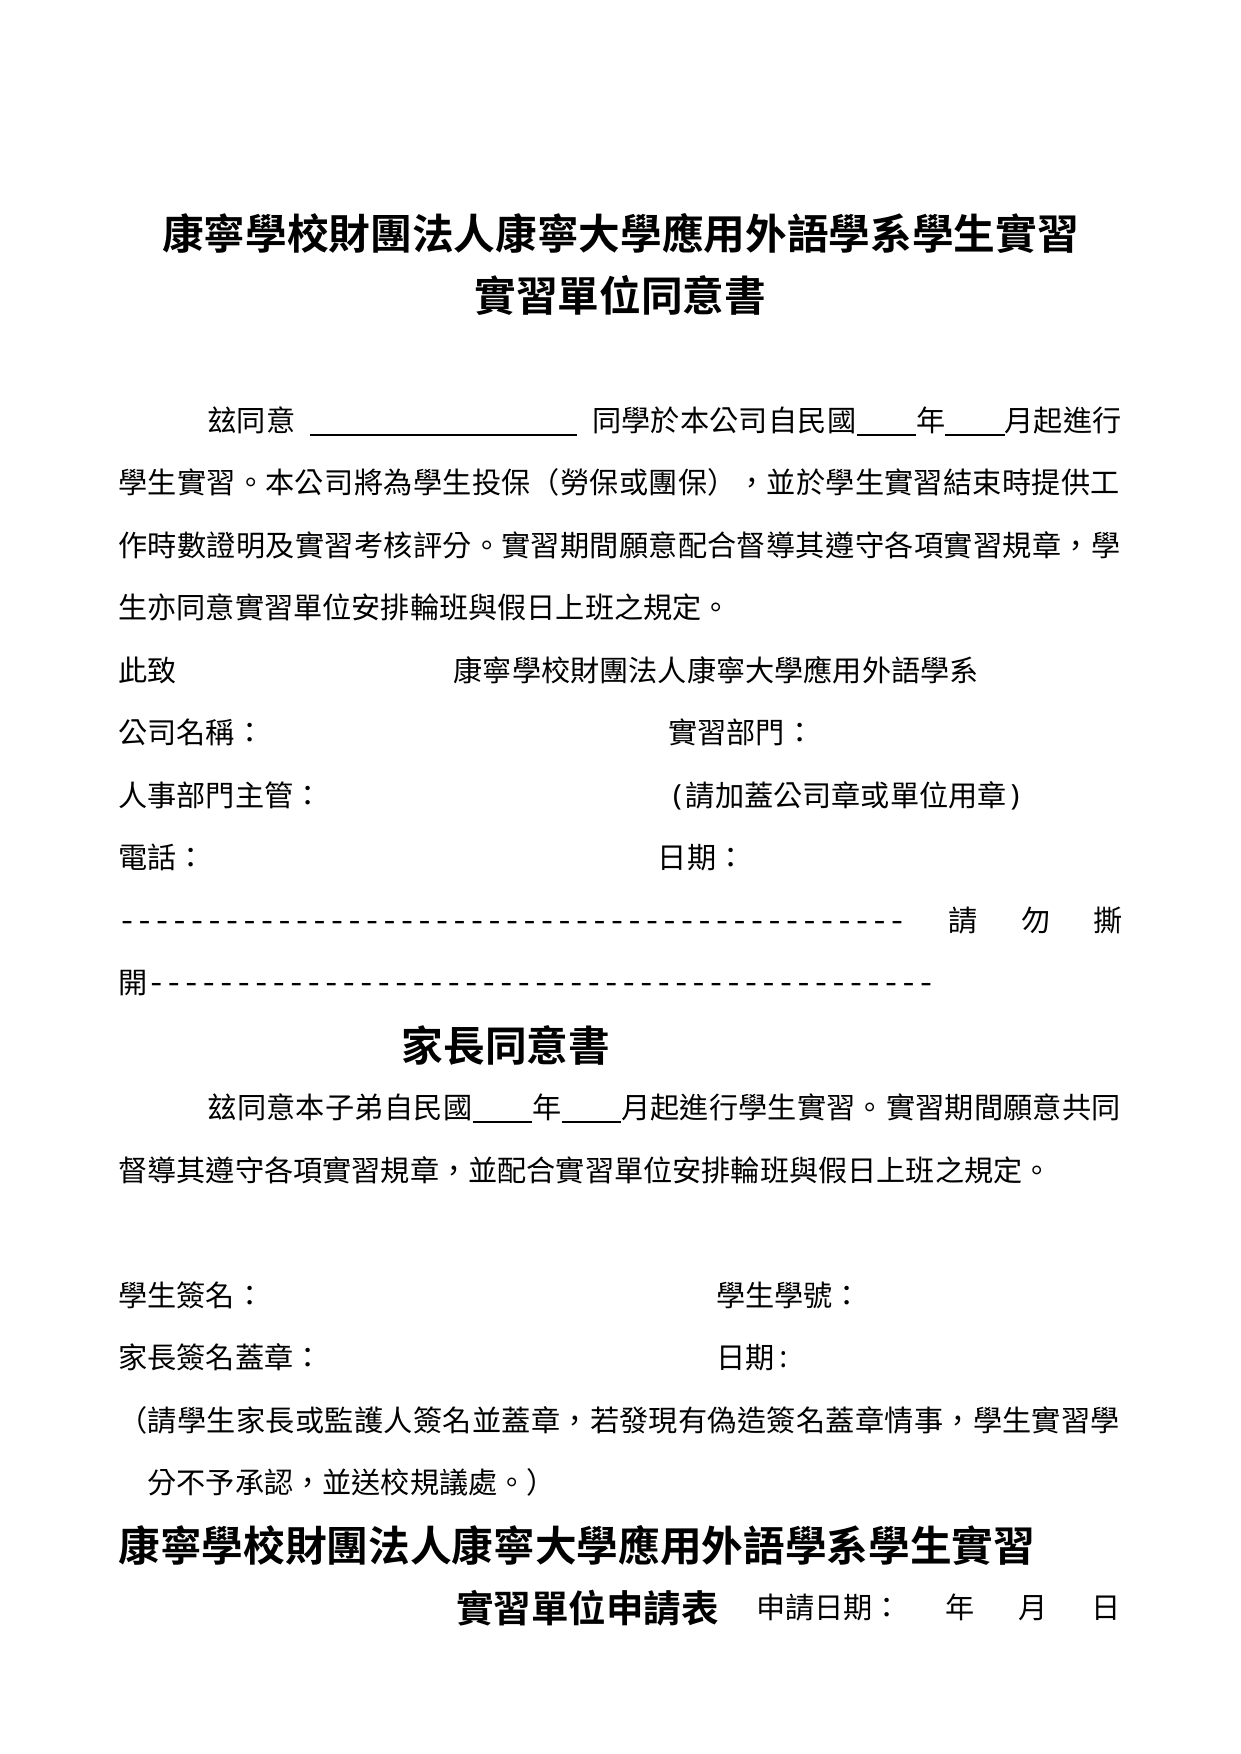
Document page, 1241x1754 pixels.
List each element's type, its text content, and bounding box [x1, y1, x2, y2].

text ---------------------------------------------請勿撕開--------------------------------------------- [118, 877, 1122, 1002]
text 家長同意書 [118, 1002, 1122, 1064]
text 家長簽名蓋章： 日期: [118, 1314, 1122, 1377]
text 康寧學校財團法人康寧大學應用外語學系學生實習 [118, 1502, 1122, 1564]
text 康寧學校財團法人康寧大學應用外語學系學生實習 [118, 189, 1122, 252]
text 實習單位申請表 申請日期： 年 月 日 [118, 1564, 1122, 1627]
text 學生簽名： 學生學號： [118, 1252, 1122, 1314]
text 玆同意本子弟自民國 年 月起進行學生實習。實習期間願意共同督導其遵守各項實習規章，並配合實習單位安排輪班與假日上班之規定。 [118, 1064, 1122, 1189]
text 人事部門主管： (請加蓋公司章或單位用章) [118, 752, 1122, 814]
text 玆同意 同學於本公司自民國 年 月起進行學生實習。本公司將為學生投保（勞保或團保），並於學生實習結束時提供工作時數證明及實習考核評分。實習期間願意配合督導其遵守各項實習規章，學生亦同意實習單位安排輪班與假日上班之規定。 [118, 377, 1122, 627]
text 電話： 日期： [118, 814, 1122, 877]
text （請學生家長或監護人簽名並蓋章，若發現有偽造簽名蓋章情事，學生實習學分不予承認，並送校規議處。） [118, 1377, 1122, 1502]
text 此致 康寧學校財團法人康寧大學應用外語學系 [118, 627, 1122, 689]
text 公司名稱： 實習部門： [118, 689, 1122, 752]
text 實習單位同意書 [118, 252, 1122, 314]
